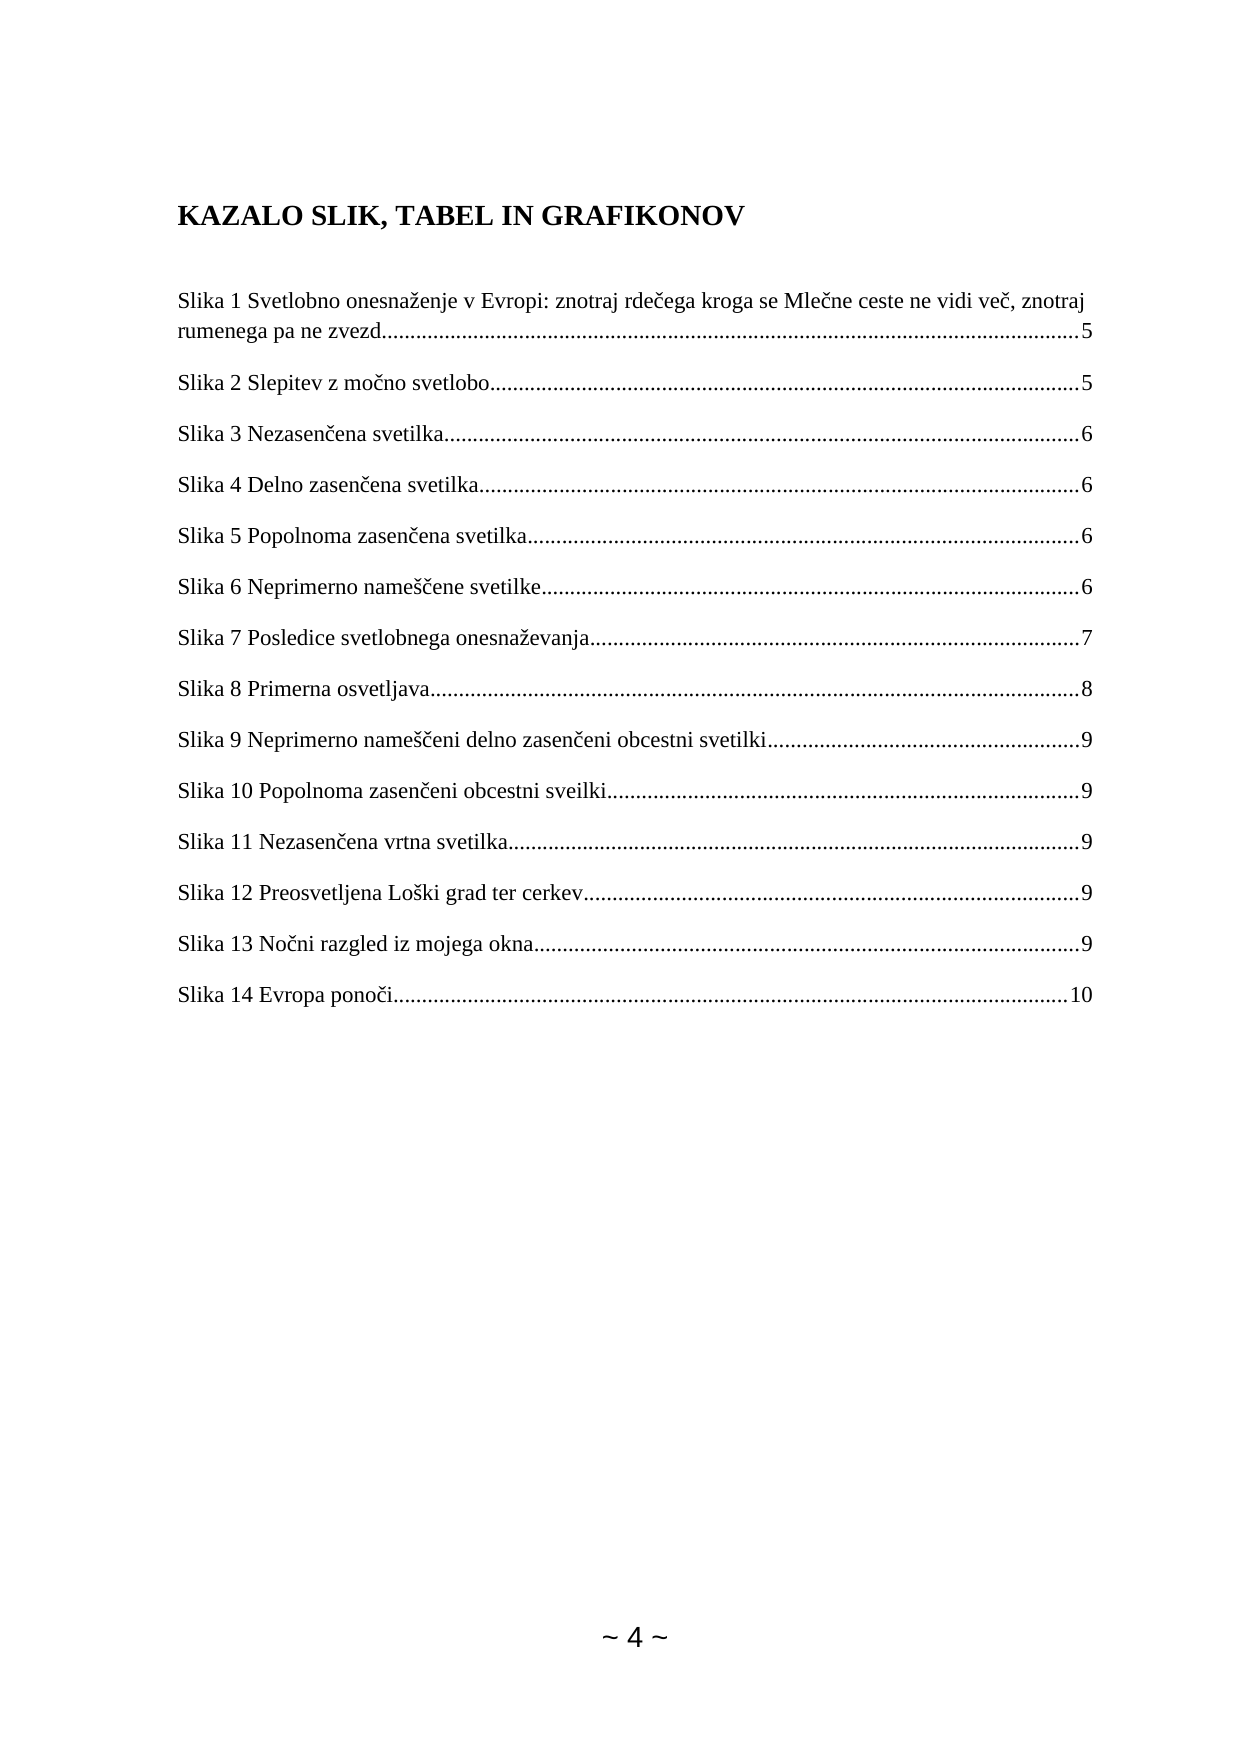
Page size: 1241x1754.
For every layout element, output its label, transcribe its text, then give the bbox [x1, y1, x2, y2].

text Slika 11 Nezasenčena vrtna svetilka 9 [177, 828, 1092, 854]
text Slika 14 Evropa ponoči 10 [177, 981, 1092, 1007]
text Slika 13 Nočni razgled iz mojega okna 9 [177, 930, 1092, 956]
text Slika 9 Neprimerno nameščeni delno zasenčeni obcestni svetilki 9 [177, 726, 1092, 752]
text Slika 10 Popolnoma zasenčeni obcestni sveilki 9 [177, 777, 1092, 803]
text Slika 4 Delno zasenčena svetilka 6 [177, 471, 1092, 497]
text Slika 12 Preosvetljena Loški grad ter cerkev 9 [177, 879, 1092, 905]
text Slika 8 Primerna osvetljava 8 [177, 675, 1092, 701]
text Slika 5 Popolnoma zasenčena svetilka 6 [177, 522, 1092, 548]
text Slika 6 Neprimerno nameščene svetilke 6 [177, 573, 1092, 599]
text Slika 7 Posledice svetlobnega onesnaževanja 7 [177, 624, 1092, 650]
subtitle KAZALO SLIK, TABEL IN GRAFIKONOV [177, 198, 1092, 231]
text Slika 1 Svetlobno onesnaženje v Evropi: znotraj rdečega kroga se Mlečne ceste ne vidi več, znotraj rumenega pa ne zvezd 5 [177, 287, 1092, 344]
text Slika 2 Slepitev z močno svetlobo 5 [177, 368, 1092, 395]
text Slika 3 Nezasenčena svetilka 6 [177, 419, 1092, 446]
